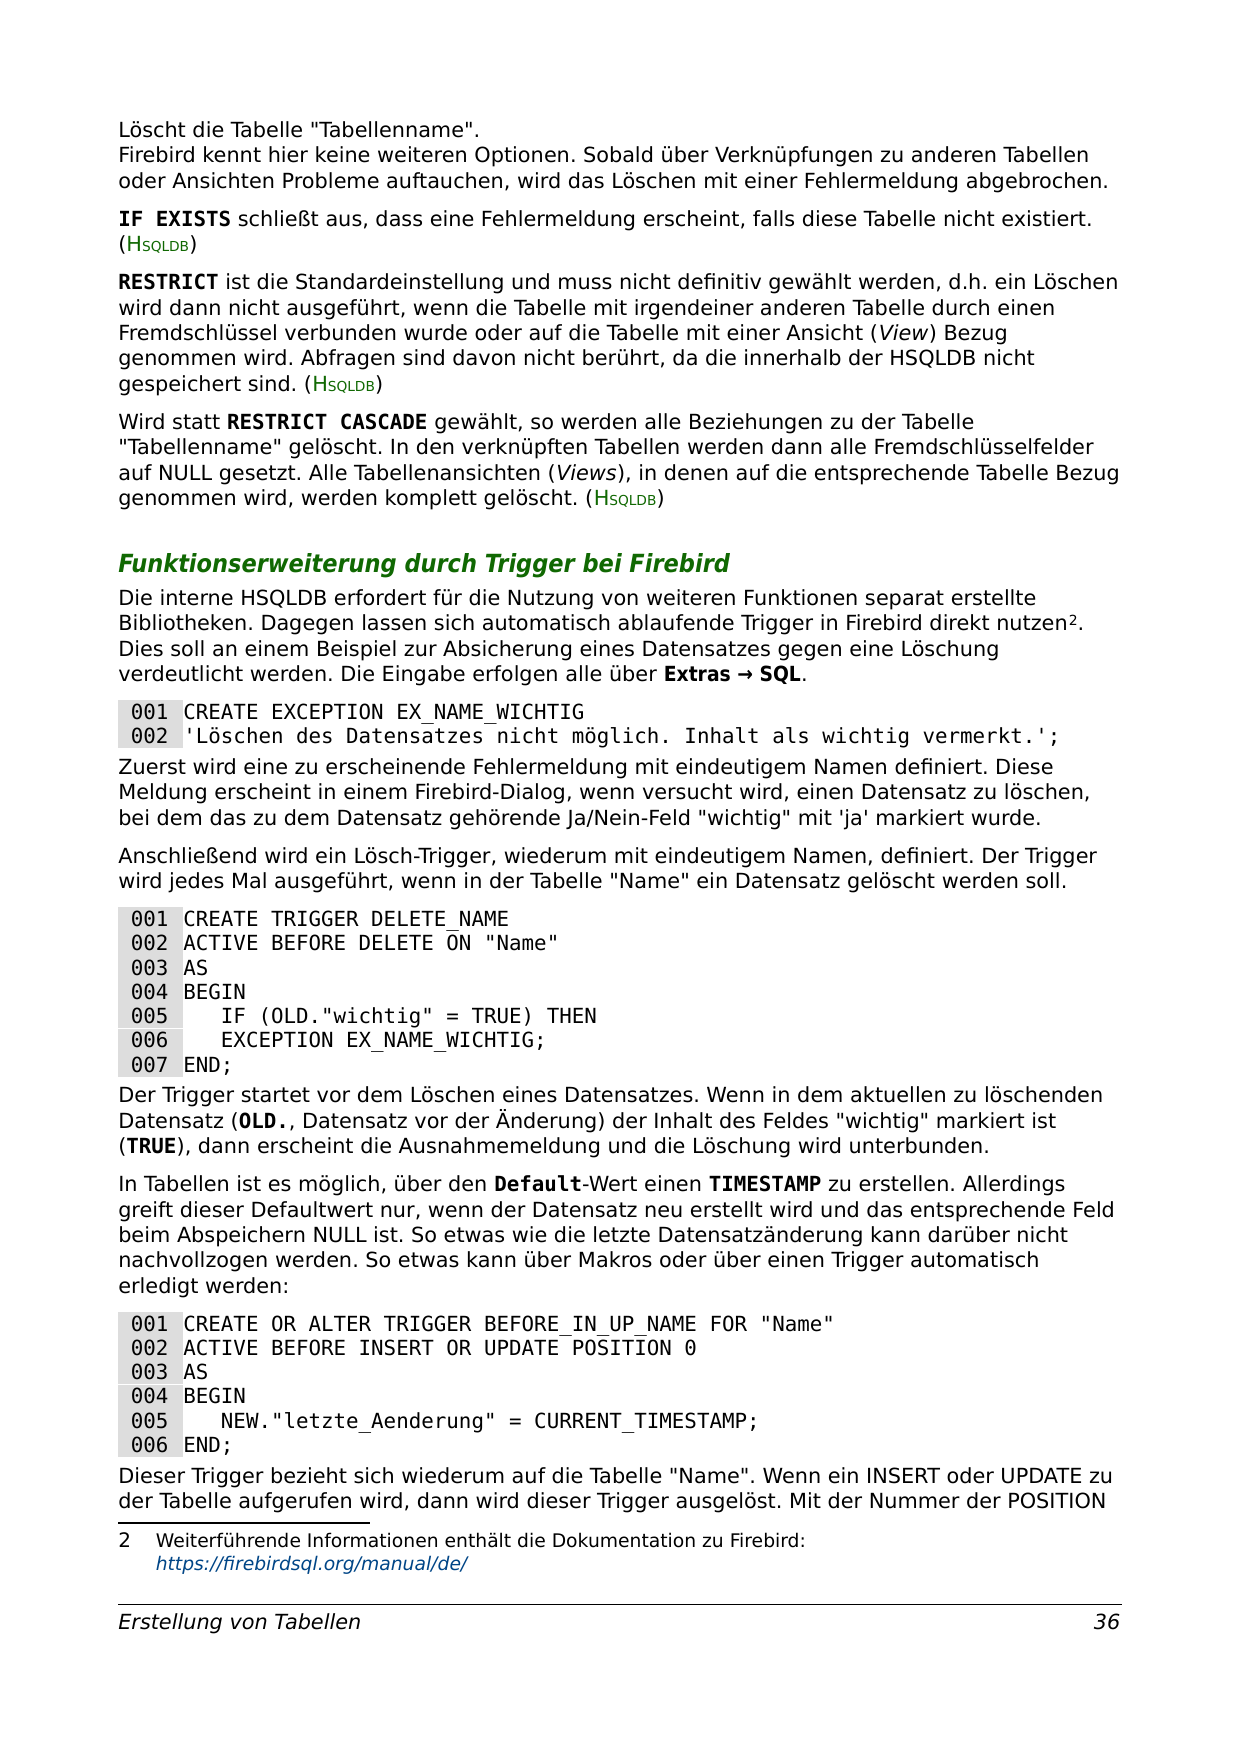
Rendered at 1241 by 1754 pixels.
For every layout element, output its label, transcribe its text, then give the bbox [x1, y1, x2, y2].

text Dieser Trigger bezieht sich wiederum auf die Tabelle "Name". Wenn ein INSERT oder UPDATE zu der Tabelle aufgerufen wird, dann wird dieser Trigger ausgelöst. Mit der Nummer der POSITION [118, 1464, 1122, 1513]
list EXCEPTION EX_NAME_WICHTIG; [118, 1028, 1122, 1053]
list CREATE TRIGGER DELETE_NAME [183, 907, 1122, 931]
text Weiterführende Informationen enthält die Dokumentation zu Firebird: https://firebirdsql.org/manual/de/ [118, 1529, 1122, 1575]
list END; [183, 1053, 1122, 1077]
list END; [183, 1433, 1122, 1457]
list AS [183, 956, 1122, 980]
text Löscht die Tabelle "Tabellenname". Firebird kennt hier keine weiteren Optionen. Sobald über Verknüpfungen zu anderen Tabellen oder Ansichten Probleme auftauchen, wird das Löschen mit einer Fehlermeldung abgebrochen. [118, 118, 1122, 193]
text IF EXISTS schließt aus, dass eine Fehlermeldung erscheint, falls diese Tabelle nicht existiert. (Hsqldb) [118, 207, 1122, 257]
list ACTIVE BEFORE INSERT OR UPDATE POSITION 0 [183, 1336, 1122, 1360]
list ACTIVE BEFORE DELETE ON "Name" [183, 931, 1122, 956]
list 'Löschen des Datensatzes nicht möglich. Inhalt als wichtig vermerkt.'; [183, 724, 1122, 748]
list BEGIN [118, 1384, 1122, 1409]
text RESTRICT ist die Standardeinstellung und muss nicht definitiv gewählt werden, d.h. ein Löschen wird dann nicht ausgeführt, wenn die Tabelle mit irgendeiner anderen Tabelle durch einen Fremdschlüssel verbunden wurde oder auf die Tabelle mit einer Ansicht (View) Bezug genommen wird. Abfragen sind davon nicht berührt, da die innerhalb der HSQLDB nicht gespeichert sind. (Hsqldb) [118, 270, 1122, 396]
text Der Trigger startet vor dem Löschen eines Datensatzes. Wenn in dem aktuellen zu löschenden Datensatz (OLD., Datensatz vor der Änderung) der Inhalt des Feldes "wichtig" markiert ist (TRUE), dann erscheint die Ausnahmemeldung und die Löschung wird unterbunden. [118, 1083, 1122, 1158]
text Wird statt RESTRICT CASCADE gewählt, so werden alle Beziehungen zu der Tabelle "Tabellenname" gelöscht. In den verknüpften Tabellen werden dann alle Fremdschlüsselfelder auf NULL gesetzt. Alle Tabellenansichten (Views), in denen auf die entsprechende Tabelle Bezug genommen wird, werden komplett gelöscht. (Hsqldb) [118, 410, 1122, 510]
text Zuerst wird eine zu erscheinende Fehlermeldung mit eindeutigem Namen definiert. Diese Meldung erscheint in einem Firebird-Dialog, wenn versucht wird, einen Datensatz zu löschen, bei dem das zu dem Datensatz gehörende Ja/Nein-Feld "wichtig" mit 'ja' markiert wurde. [118, 755, 1122, 830]
list CREATE EXCEPTION EX_NAME_WICHTIG [183, 700, 1122, 724]
text Die interne HSQLDB erfordert für die Nutzung von weiteren Funktionen separat erstellte Bibliotheken. Dagegen lassen sich automatisch ablaufende Trigger in Firebird direkt nutzen. Dies soll an einem Beispiel zur Absicherung eines Datensatzes gegen eine Löschung verdeutlicht werden. Die Eingabe erfolgen alle über Extras → SQL. [118, 586, 1122, 686]
list BEGIN [183, 980, 1122, 1004]
list NEW."letzte_Aenderung" = CURRENT_TIMESTAMP; [183, 1409, 1122, 1433]
list IF (OLD."wichtig" = TRUE) THEN [183, 1004, 1122, 1028]
text In Tabellen ist es möglich, über den Default-Wert einen TIMESTAMP zu erstellen. Allerdings greift dieser Defaultwert nur, wenn der Datensatz neu erstellt wird und das entsprechende Feld beim Abspeichern NULL ist. So etwas wie die letzte Datensatzänderung kann darüber nicht nachvollzogen werden. So etwas kann über Makros oder über einen Trigger automatisch erledigt werden: [118, 1172, 1122, 1298]
subtitle Funktionserweiterung durch Trigger bei Firebird [118, 549, 1122, 578]
list CREATE OR ALTER TRIGGER BEFORE_IN_UP_NAME FOR "Name" [183, 1312, 1122, 1336]
list AS [183, 1360, 1122, 1384]
text Anschließend wird ein Lösch-Trigger, wiederum mit eindeutigem Namen, definiert. Der Trigger wird jedes Mal ausgeführt, wenn in der Tabelle "Name" ein Datensatz gelöscht werden soll. [118, 844, 1122, 893]
